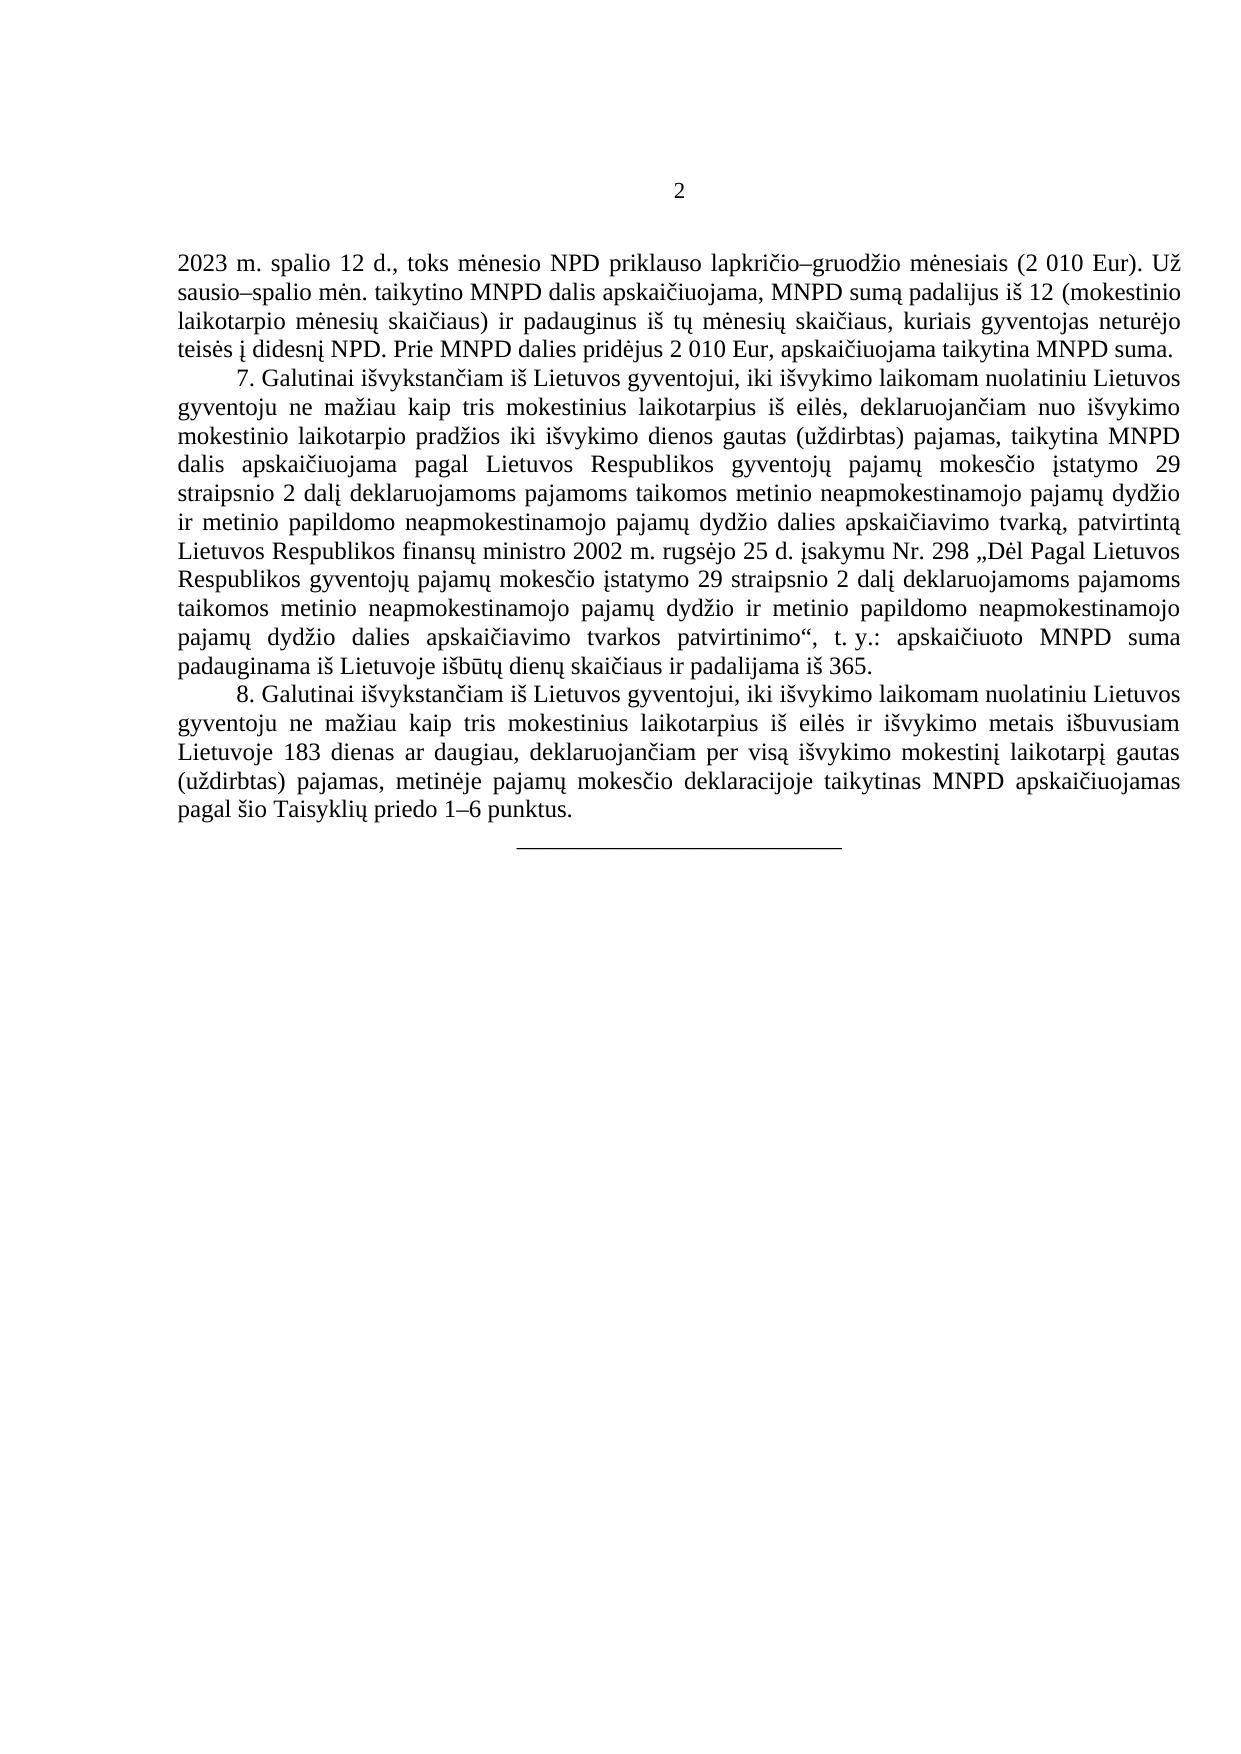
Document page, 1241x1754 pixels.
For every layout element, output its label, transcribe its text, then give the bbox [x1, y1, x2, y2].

text 8. Galutinai išvykstančiam iš Lietuvos gyventojui, iki išvykimo laikomam nuolatiniu Lietuvos gyventoju ne mažiau kaip tris mokestinius laikotarpius iš eilės ir išvykimo metais išbuvusiam Lietuvoje 183 dienas ar daugiau, deklaruojančiam per visą išvykimo mokestinį laikotarpį gautas (uždirbtas) pajamas, metinėje pajamų mokesčio deklaracijoje taikytinas MNPD apskaičiuojamas pagal šio Taisyklių priedo 1–6 punktus. [177, 679, 1181, 823]
text 2023 m. spalio 12 d., toks mėnesio NPD priklauso lapkričio–gruodžio mėnesiais (2 010 Eur). Už sausio–spalio mėn. taikytino MNPD dalis apskaičiuojama, MNPD sumą padalijus iš 12 (mokestinio laikotarpio mėnesių skaičiaus) ir padauginus iš tų mėnesių skaičiaus, kuriais gyventojas neturėjo teisės į didesnį NPD. Prie MNPD dalies pridėjus 2 010 Eur, apskaičiuojama taikytina MNPD suma. [177, 248, 1181, 363]
text __________________________ [177, 823, 1181, 852]
text 7. Galutinai išvykstančiam iš Lietuvos gyventojui, iki išvykimo laikomam nuolatiniu Lietuvos gyventoju ne mažiau kaip tris mokestinius laikotarpius iš eilės, deklaruojančiam nuo išvykimo mokestinio laikotarpio pradžios iki išvykimo dienos gautas (uždirbtas) pajamas, taikytina MNPD dalis apskaičiuojama pagal Lietuvos Respublikos gyventojų pajamų mokesčio įstatymo 29 straipsnio 2 dalį deklaruojamoms pajamoms taikomos metinio neapmokestinamojo pajamų dydžio ir metinio papildomo neapmokestinamojo pajamų dydžio dalies apskaičiavimo tvarką, patvirtintą Lietuvos Respublikos finansų ministro 2002 m. rugsėjo 25 d. įsakymu Nr. 298 „Dėl Pagal Lietuvos Respublikos gyventojų pajamų mokesčio įstatymo 29 straipsnio 2 dalį deklaruojamoms pajamoms taikomos metinio neapmokestinamojo pajamų dydžio ir metinio papildomo neapmokestinamojo pajamų dydžio dalies apskaičiavimo tvarkos patvirtinimo“, t. y.: apskaičiuoto MNPD suma padauginama iš Lietuvoje išbūtų dienų skaičiaus ir padalijama iš 365. [177, 363, 1181, 679]
